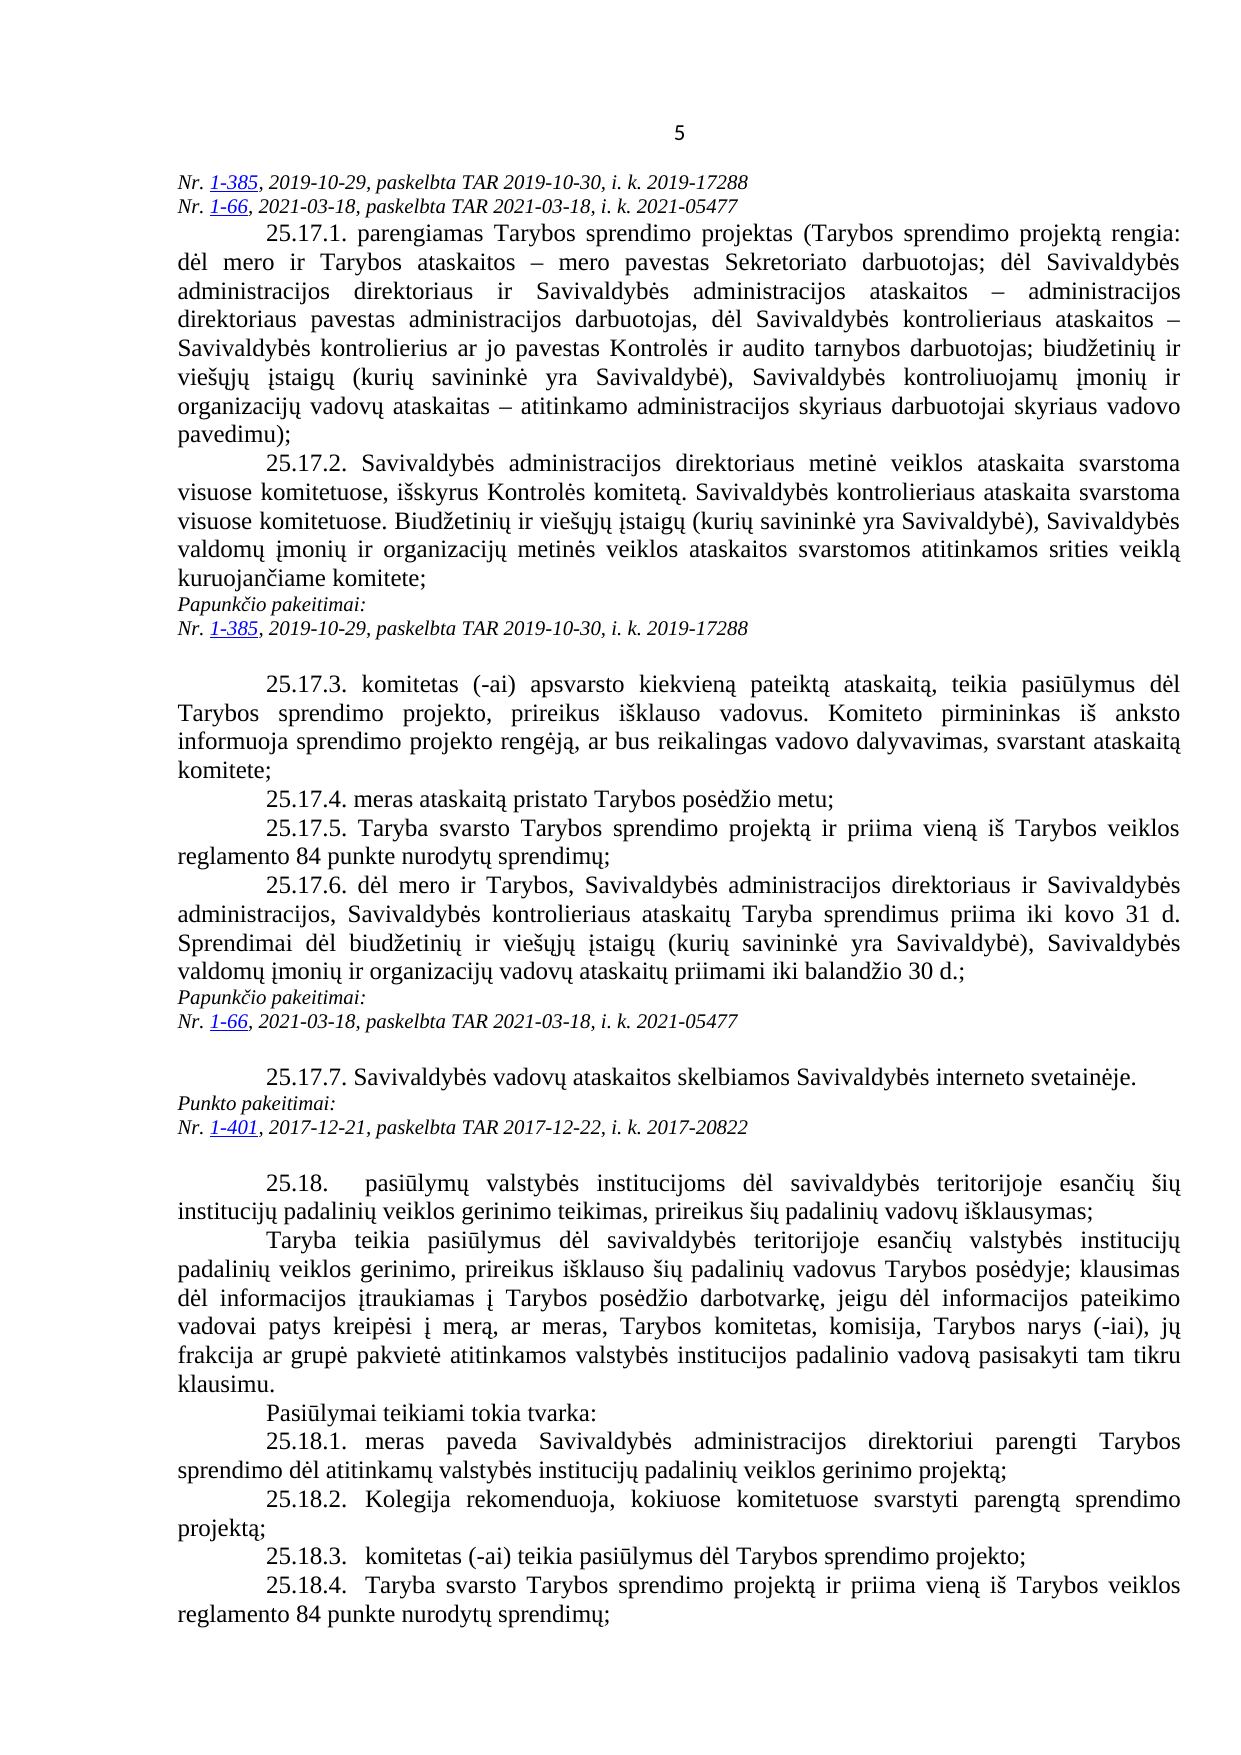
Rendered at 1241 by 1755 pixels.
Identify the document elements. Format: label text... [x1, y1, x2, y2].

text 25.17.3. komitetas (-ai) apsvarsto kiekvieną pateiktą ataskaitą, teikia pasiūlymus dėl Tarybos sprendimo projekto, prireikus išklauso vadovus. Komiteto pirmininkas iš anksto informuoja sprendimo projekto rengėją, ar bus reikalingas vadovo dalyvavimas, svarstant ataskaitą komitete; [177, 669, 1181, 784]
text 25.18.1. meras paveda Savivaldybės administracijos direktoriui parengti Tarybos sprendimo dėl atitinkamų valstybės institucijų padalinių veiklos gerinimo projektą; [177, 1426, 1181, 1484]
text Nr. 1-66, 2021-03-18, paskelbta TAR 2021-03-18, i. k. 2021-05477 [177, 1009, 1181, 1033]
text 25.17.4. meras ataskaitą pristato Tarybos posėdžio metu; [177, 784, 1181, 813]
text Nr. 1-401, 2017-12-21, paskelbta TAR 2017-12-22, i. k. 2017-20822 [177, 1115, 1181, 1139]
text Taryba teikia pasiūlymus dėl savivaldybės teritorijoje esančių valstybės institucijų padalinių veiklos gerinimo, prireikus išklauso šių padalinių vadovus Tarybos posėdyje; klausimas dėl informacijos įtraukiamas į Tarybos posėdžio darbotvarkę, jeigu dėl informacijos pateikimo vadovai patys kreipėsi į merą, ar meras, Tarybos komitetas, komisija, Tarybos narys (-iai), jų frakcija ar grupė pakvietė atitinkamos valstybės institucijos padalinio vadovą pasisakyti tam tikru klausimu. [177, 1225, 1181, 1398]
text Nr. 1-66, 2021-03-18, paskelbta TAR 2021-03-18, i. k. 2021-05477 [177, 194, 1181, 218]
text 25.18.3. komitetas (-ai) teikia pasiūlymus dėl Tarybos sprendimo projekto; [177, 1541, 1181, 1570]
text 25.18.2. Kolegija rekomenduoja, kokiuose komitetuose svarstyti parengtą sprendimo projektą; [177, 1484, 1181, 1541]
text 25.17.6. dėl mero ir Tarybos, Savivaldybės administracijos direktoriaus ir Savivaldybės administracijos, Savivaldybės kontrolieriaus ataskaitų Taryba sprendimus priima iki kovo 31 d. Sprendimai dėl biudžetinių ir viešųjų įstaigų (kurių savininkė yra Savivaldybė), Savivaldybės valdomų įmonių ir organizacijų vadovų ataskaitų priimami iki balandžio 30 d.; [177, 870, 1181, 985]
text 25.18. pasiūlymų valstybės institucijoms dėl savivaldybės teritorijoje esančių šių institucijų padalinių veiklos gerinimo teikimas, prireikus šių padalinių vadovų išklausymas; [177, 1168, 1181, 1225]
text Papunkčio pakeitimai: [177, 592, 1181, 616]
text Nr. 1-385, 2019-10-29, paskelbta TAR 2019-10-30, i. k. 2019-17288 [177, 616, 1181, 640]
text 25.17.2. Savivaldybės administracijos direktoriaus metinė veiklos ataskaita svarstoma visuose komitetuose, išskyrus Kontrolės komitetą. Savivaldybės kontrolieriaus ataskaita svarstoma visuose komitetuose. Biudžetinių ir viešųjų įstaigų (kurių savininkė yra Savivaldybė), Savivaldybės valdomų įmonių ir organizacijų metinės veiklos ataskaitos svarstomos atitinkamos srities veiklą kuruojančiame komitete; [177, 448, 1181, 592]
text Papunkčio pakeitimai: [177, 985, 1181, 1009]
text 25.18.4. Taryba svarsto Tarybos sprendimo projektą ir priima vieną iš Tarybos veiklos reglamento 84 punkte nurodytų sprendimų; [177, 1570, 1181, 1628]
text 25.17.1. parengiamas Tarybos sprendimo projektas (Tarybos sprendimo projektą rengia: dėl mero ir Tarybos ataskaitos – mero pavestas Sekretoriato darbuotojas; dėl Savivaldybės administracijos direktoriaus ir Savivaldybės administracijos ataskaitos – administracijos direktoriaus pavestas administracijos darbuotojas, dėl Savivaldybės kontrolieriaus ataskaitos – Savivaldybės kontrolierius ar jo pavestas Kontrolės ir audito tarnybos darbuotojas; biudžetinių ir viešųjų įstaigų (kurių savininkė yra Savivaldybė), Savivaldybės kontroliuojamų įmonių ir organizacijų vadovų ataskaitas – atitinkamo administracijos skyriaus darbuotojai skyriaus vadovo pavedimu); [177, 218, 1181, 448]
text Punkto pakeitimai: [177, 1091, 1181, 1115]
text 25.17.7. Savivaldybės vadovų ataskaitos skelbiamos Savivaldybės interneto svetainėje. [177, 1062, 1181, 1091]
text 25.17.5. Taryba svarsto Tarybos sprendimo projektą ir priima vieną iš Tarybos veiklos reglamento 84 punkte nurodytų sprendimų; [177, 813, 1181, 870]
text Pasiūlymai teikiami tokia tvarka: [177, 1398, 1181, 1426]
text Nr. 1-385, 2019-10-29, paskelbta TAR 2019-10-30, i. k. 2019-17288 [177, 170, 1181, 194]
